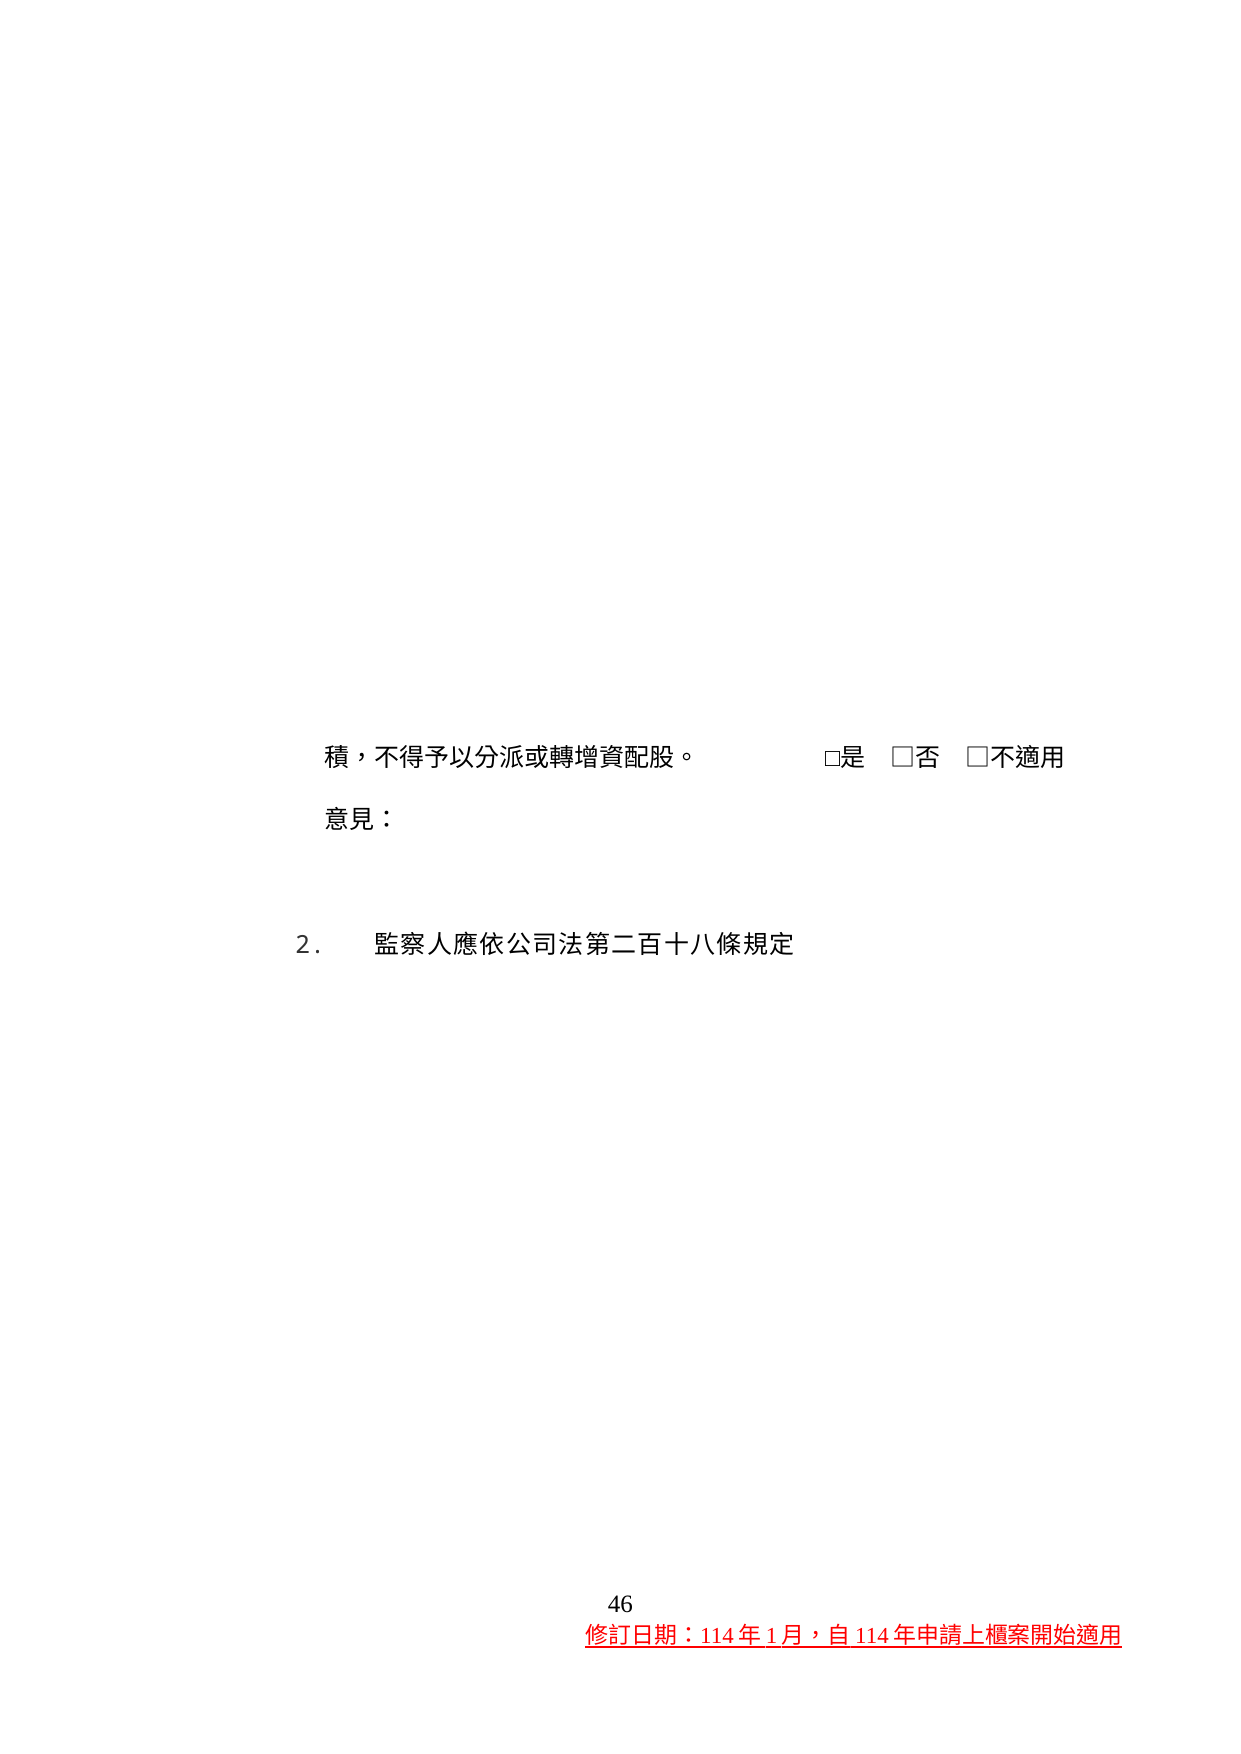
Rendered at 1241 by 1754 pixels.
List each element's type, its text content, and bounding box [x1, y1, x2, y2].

table_cell □是 □否 □不適用 [806, 714, 1084, 964]
table_cell 最近二年度及本年度截至申請時，關係人交易：（關係人定義參照本中心「證券商營業處所買賣有價證券審查準則第十條第一項各款不宜上櫃規定之具體認定標準」第四點第一項第六款規定） 交易程序是否依規定辦理。 意見： 交易合約或約定事項是否適法。 意見： 是否未有不利於公司之約定。 意見： 最近五年內向關係人取得不動產或其使用權資產涉有非常規交易者，是否已依「公開發行公司取得或處分資產處理準則」第十八條、「證券發行人財務報告編製準則」第十五條、第十八條規定(若主管機關訂頒之其他業別財務報告編製準則另有規定者，從其規定）辦理下列事項： 發行公司就不動產或其使用權資產交易價格與設算成本間之差額依證券交易法第四十一條第一項規定提列特別盈餘公積，不得予以分派或轉增資配股。 意見： 監察人應依公司法第二百十八條規定辦理。已依規定設置審計委員會者，由審計委員會之獨立董事成員準用之。 意見： 發行公司將前揭處理情形提報股東會及將交易詳細內容刊載於年報、公開說明書及財務報告中。 意見： 是否未有重大非常規交易。 意見： 是否將重大非常規交易詳細內容及處理情形刊載於年報、公開說明書及財務報告中。 意見： 重大非常規交易導致公司受有損害，迄申請時是否已獲得合理補償。 意見： [233, 714, 806, 964]
table_cell [156, 714, 233, 964]
